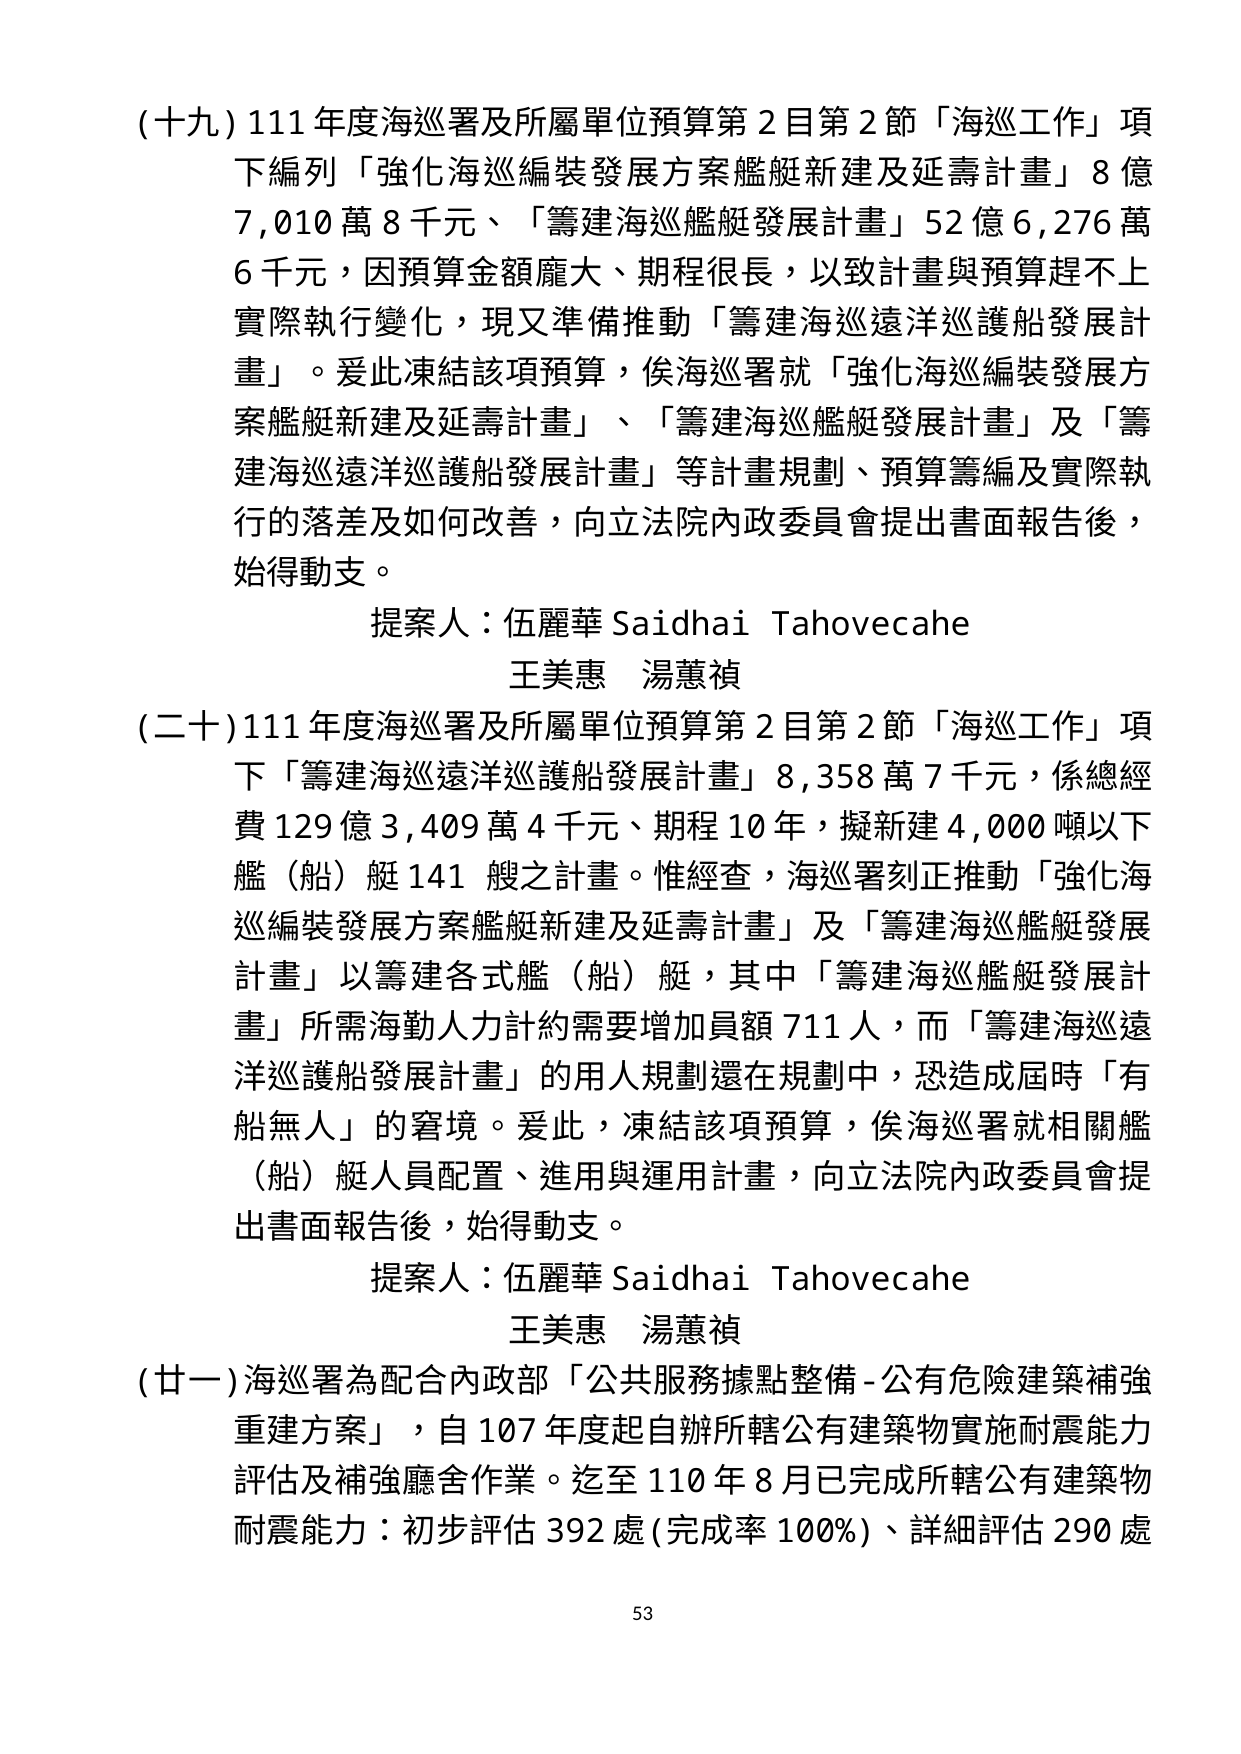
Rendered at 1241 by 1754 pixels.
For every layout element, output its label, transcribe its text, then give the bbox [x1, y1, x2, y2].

text 王美惠 湯蕙禎 [508, 1300, 1152, 1352]
text 王美惠 湯蕙禎 [508, 646, 1152, 698]
text (二十)111年度海巡署及所屬單位預算第2目第2節「海巡工作」項下「籌建海巡遠洋巡護船發展計畫」8,358萬7千元，係總經費129億3,409萬4千元、期程10年，擬新建4,000噸以下艦（船）艇141 艘之計畫。惟經查，海巡署刻正推動「強化海巡編裝發展方案艦艇新建及延壽計畫」及「籌建海巡艦艇發展計畫」以籌建各式艦（船）艇，其中「籌建海巡艦艇發展計畫」所需海勤人力計約需要增加員額711人，而「籌建海巡遠洋巡護船發展計畫」的用人規劃還在規劃中，恐造成屆時「有船無人」的窘境。爰此，凍結該項預算，俟海巡署就相關艦（船）艇人員配置、進用與運用計畫，向立法院內政委員會提出書面報告後，始得動支。 [133, 698, 1153, 1248]
text (十九) 111年度海巡署及所屬單位預算第2目第2節「海巡工作」項下編列「強化海巡編裝發展方案艦艇新建及延壽計畫」8億7,010萬8千元、「籌建海巡艦艇發展計畫」52億6,276萬6千元，因預算金額龐大、期程很長，以致計畫與預算趕不上實際執行變化，現又準備推動「籌建海巡遠洋巡護船發展計畫」。爰此凍結該項預算，俟海巡署就「強化海巡編裝發展方案艦艇新建及延壽計畫」、「籌建海巡艦艇發展計畫」及「籌建海巡遠洋巡護船發展計畫」等計畫規劃、預算籌編及實際執行的落差及如何改善，向立法院內政委員會提出書面報告後，始得動支。 [133, 94, 1153, 594]
text 提案人：伍麗華Saidhai Tahovecahe [370, 594, 1152, 646]
text (廿一)海巡署為配合內政部「公共服務據點整備-公有危險建築補強重建方案」，自107年度起自辦所轄公有建築物實施耐震能力評估及補強廳舍作業。迄至110年8月已完成所轄公有建築物耐震能力：初步評估392處(完成率100%)、詳細評估290處 [133, 1352, 1153, 1552]
text 提案人：伍麗華Saidhai Tahovecahe [370, 1248, 1152, 1300]
